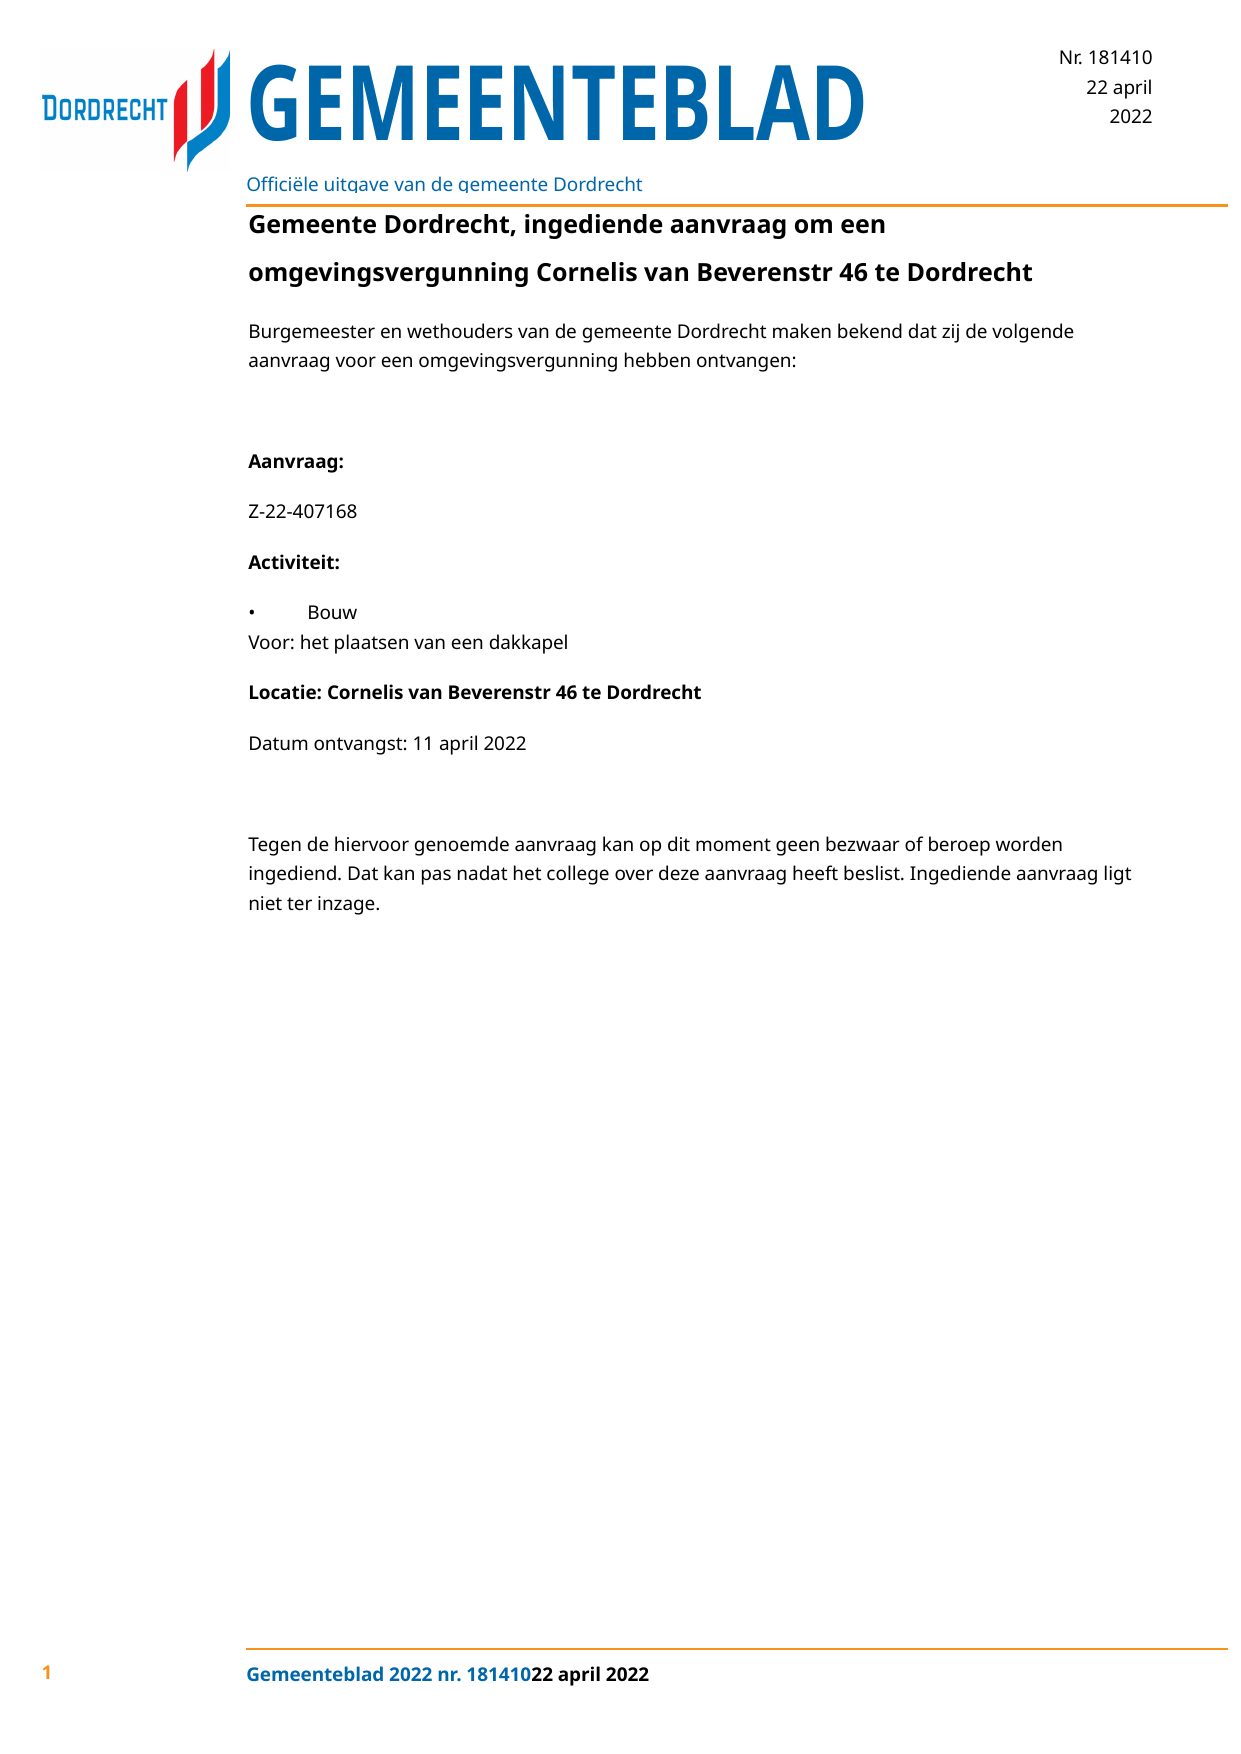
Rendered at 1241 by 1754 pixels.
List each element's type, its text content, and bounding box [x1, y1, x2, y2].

picture [41, 47, 231, 172]
text Voor: het plaatsen van een dakkapel [248, 629, 1152, 655]
text Aanvraag: [248, 448, 1152, 474]
text Datum ontvangst: 11 april 2022 [248, 730, 1152, 756]
text Activiteit: [248, 549, 1152, 575]
text Burgemeester en wethouders van de gemeente Dordrecht maken bekend dat zij de volgende aanvraag voor een omgevingsvergunning hebben ontvangen: [248, 318, 1152, 373]
list Bouw [248, 599, 1152, 625]
text Z-22-407168 [248, 499, 1152, 524]
text Tegen de hiervoor genoemde aanvraag kan op dit moment geen bezwaar of beroep worden ingediend. Dat kan pas nadat het college over deze aanvraag heeft beslist. Ingediende aanvraag ligt niet ter inzage. [248, 831, 1152, 916]
text Gemeente Dordrecht, ingediende aanvraag om een omgevingsvergunning Cornelis van Beverenstr 46 te Dordrecht [248, 207, 1152, 288]
text Locatie: Cornelis van Beverenstr 46 te Dordrecht [248, 679, 1152, 705]
